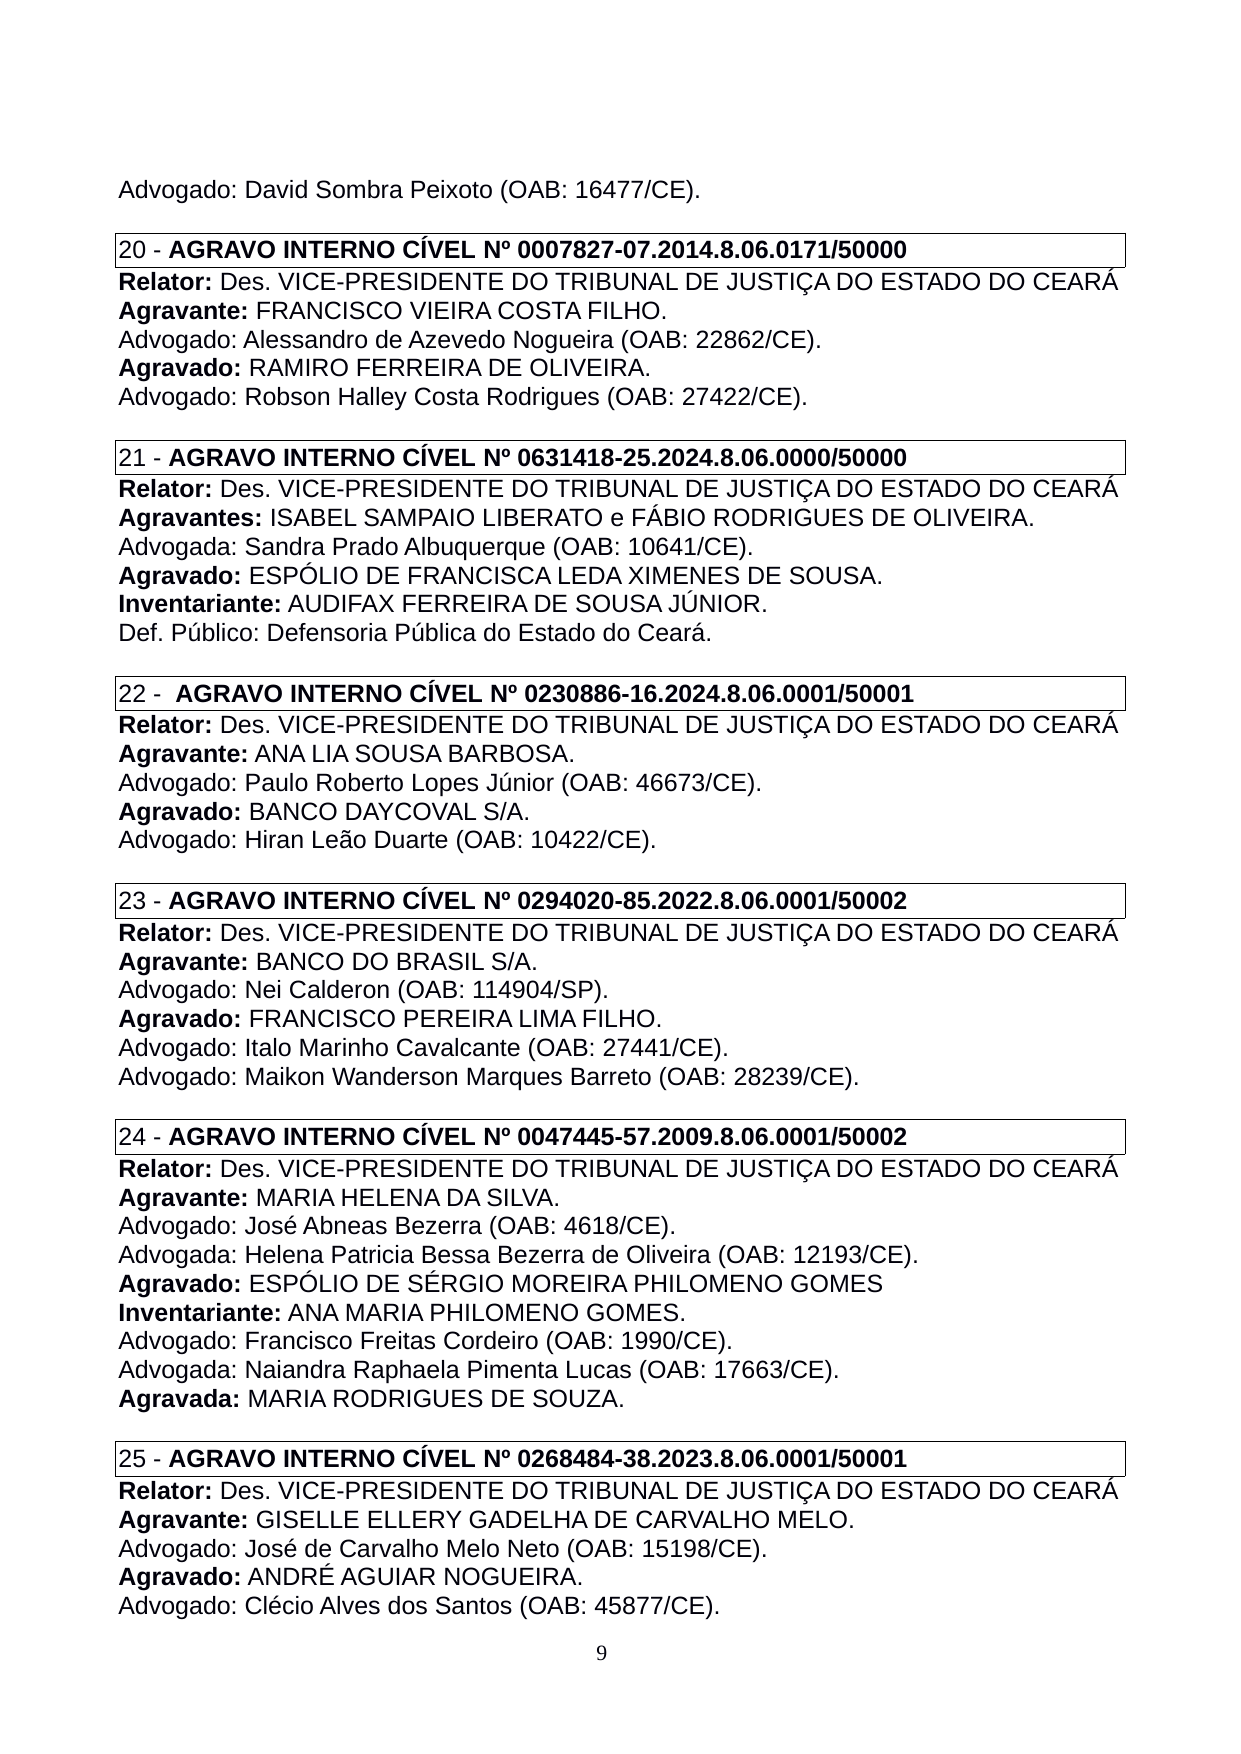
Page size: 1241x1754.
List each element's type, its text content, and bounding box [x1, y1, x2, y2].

list 24 - AGRAVO INTERNO CÍVEL Nº 0047445-57.2009.8.06.0001/50002 [116, 1120, 1125, 1154]
list Advogado: Nei Calderon (OAB: 114904/SP). [118, 975, 1122, 1004]
list Advogado: Alessandro de Azevedo Nogueira (OAB: 22862/CE). [118, 325, 1122, 353]
list 25 - AGRAVO INTERNO CÍVEL Nº 0268484-38.2023.8.06.0001/50001 [116, 1442, 1125, 1476]
list Relator: Des. VICE-PRESIDENTE DO TRIBUNAL DE JUSTIÇA DO ESTADO DO CEARÁ [118, 475, 1122, 503]
list Advogado: José Abneas Bezerra (OAB: 4618/CE). [118, 1211, 1122, 1240]
list Agravante: FRANCISCO VIEIRA COSTA FILHO. [118, 296, 1122, 325]
list Advogado: Robson Halley Costa Rodrigues (OAB: 27422/CE). [118, 382, 1122, 411]
list 23 - AGRAVO INTERNO CÍVEL Nº 0294020-85.2022.8.06.0001/50002 [116, 884, 1125, 918]
list Advogada: Naiandra Raphaela Pimenta Lucas (OAB: 17663/CE). [118, 1355, 1122, 1384]
list Advogada: Sandra Prado Albuquerque (OAB: 10641/CE). [118, 532, 1122, 561]
list Relator: Des. VICE-PRESIDENTE DO TRIBUNAL DE JUSTIÇA DO ESTADO DO CEARÁ [118, 1477, 1122, 1505]
list Advogado: Paulo Roberto Lopes Júnior (OAB: 46673/CE). [118, 768, 1122, 797]
list Agravado: ESPÓLIO DE SÉRGIO MOREIRA PHILOMENO GOMES [118, 1269, 1122, 1298]
list Agravantes: ISABEL SAMPAIO LIBERATO e FÁBIO RODRIGUES DE OLIVEIRA. [118, 503, 1122, 532]
list Agravante: GISELLE ELLERY GADELHA DE CARVALHO MELO. [118, 1505, 1122, 1534]
list Inventariante: AUDIFAX FERREIRA DE SOUSA JÚNIOR. [118, 589, 1122, 618]
list Agravado: ANDRÉ AGUIAR NOGUEIRA. [118, 1562, 1122, 1591]
list Relator: Des. VICE-PRESIDENTE DO TRIBUNAL DE JUSTIÇA DO ESTADO DO CEARÁ [118, 919, 1122, 947]
list Agravado: ESPÓLIO DE FRANCISCA LEDA XIMENES DE SOUSA. [118, 561, 1122, 589]
list Agravada: MARIA RODRIGUES DE SOUZA. [118, 1384, 1122, 1413]
list Relator: Des. VICE-PRESIDENTE DO TRIBUNAL DE JUSTIÇA DO ESTADO DO CEARÁ [118, 1155, 1122, 1183]
list Agravante: MARIA HELENA DA SILVA. [118, 1183, 1122, 1211]
list 22 - AGRAVO INTERNO CÍVEL Nº 0230886-16.2024.8.06.0001/50001 [116, 677, 1125, 710]
list Relator: Des. VICE-PRESIDENTE DO TRIBUNAL DE JUSTIÇA DO ESTADO DO CEARÁ [118, 711, 1122, 739]
list Advogado: Clécio Alves dos Santos (OAB: 45877/CE). [118, 1591, 1122, 1620]
list 20 - AGRAVO INTERNO CÍVEL Nº 0007827-07.2014.8.06.0171/50000 [116, 234, 1125, 267]
list Agravado: FRANCISCO PEREIRA LIMA FILHO. [118, 1004, 1122, 1033]
list Advogado: Italo Marinho Cavalcante (OAB: 27441/CE). [118, 1033, 1122, 1062]
list Advogado: David Sombra Peixoto (OAB: 16477/CE). [118, 175, 1122, 204]
list Advogado: José de Carvalho Melo Neto (OAB: 15198/CE). [118, 1534, 1122, 1562]
list Advogado: Hiran Leão Duarte (OAB: 10422/CE). [118, 826, 1122, 854]
list Advogado: Maikon Wanderson Marques Barreto (OAB: 28239/CE). [118, 1062, 1122, 1090]
list Advogado: Francisco Freitas Cordeiro (OAB: 1990/CE). [118, 1326, 1122, 1355]
list Advogada: Helena Patricia Bessa Bezerra de Oliveira (OAB: 12193/CE). [118, 1240, 1122, 1269]
list Agravante: BANCO DO BRASIL S/A. [118, 947, 1122, 975]
list Relator: Des. VICE-PRESIDENTE DO TRIBUNAL DE JUSTIÇA DO ESTADO DO CEARÁ [118, 268, 1122, 296]
list 21 - AGRAVO INTERNO CÍVEL Nº 0631418-25.2024.8.06.0000/50000 [116, 441, 1125, 474]
list Def. Público: Defensoria Pública do Estado do Ceará. [118, 618, 1122, 647]
list Agravante: ANA LIA SOUSA BARBOSA. [118, 739, 1122, 768]
list Inventariante: ANA MARIA PHILOMENO GOMES. [118, 1298, 1122, 1326]
list Agravado: BANCO DAYCOVAL S/A. [118, 797, 1122, 826]
list Agravado: RAMIRO FERREIRA DE OLIVEIRA. [118, 353, 1122, 382]
